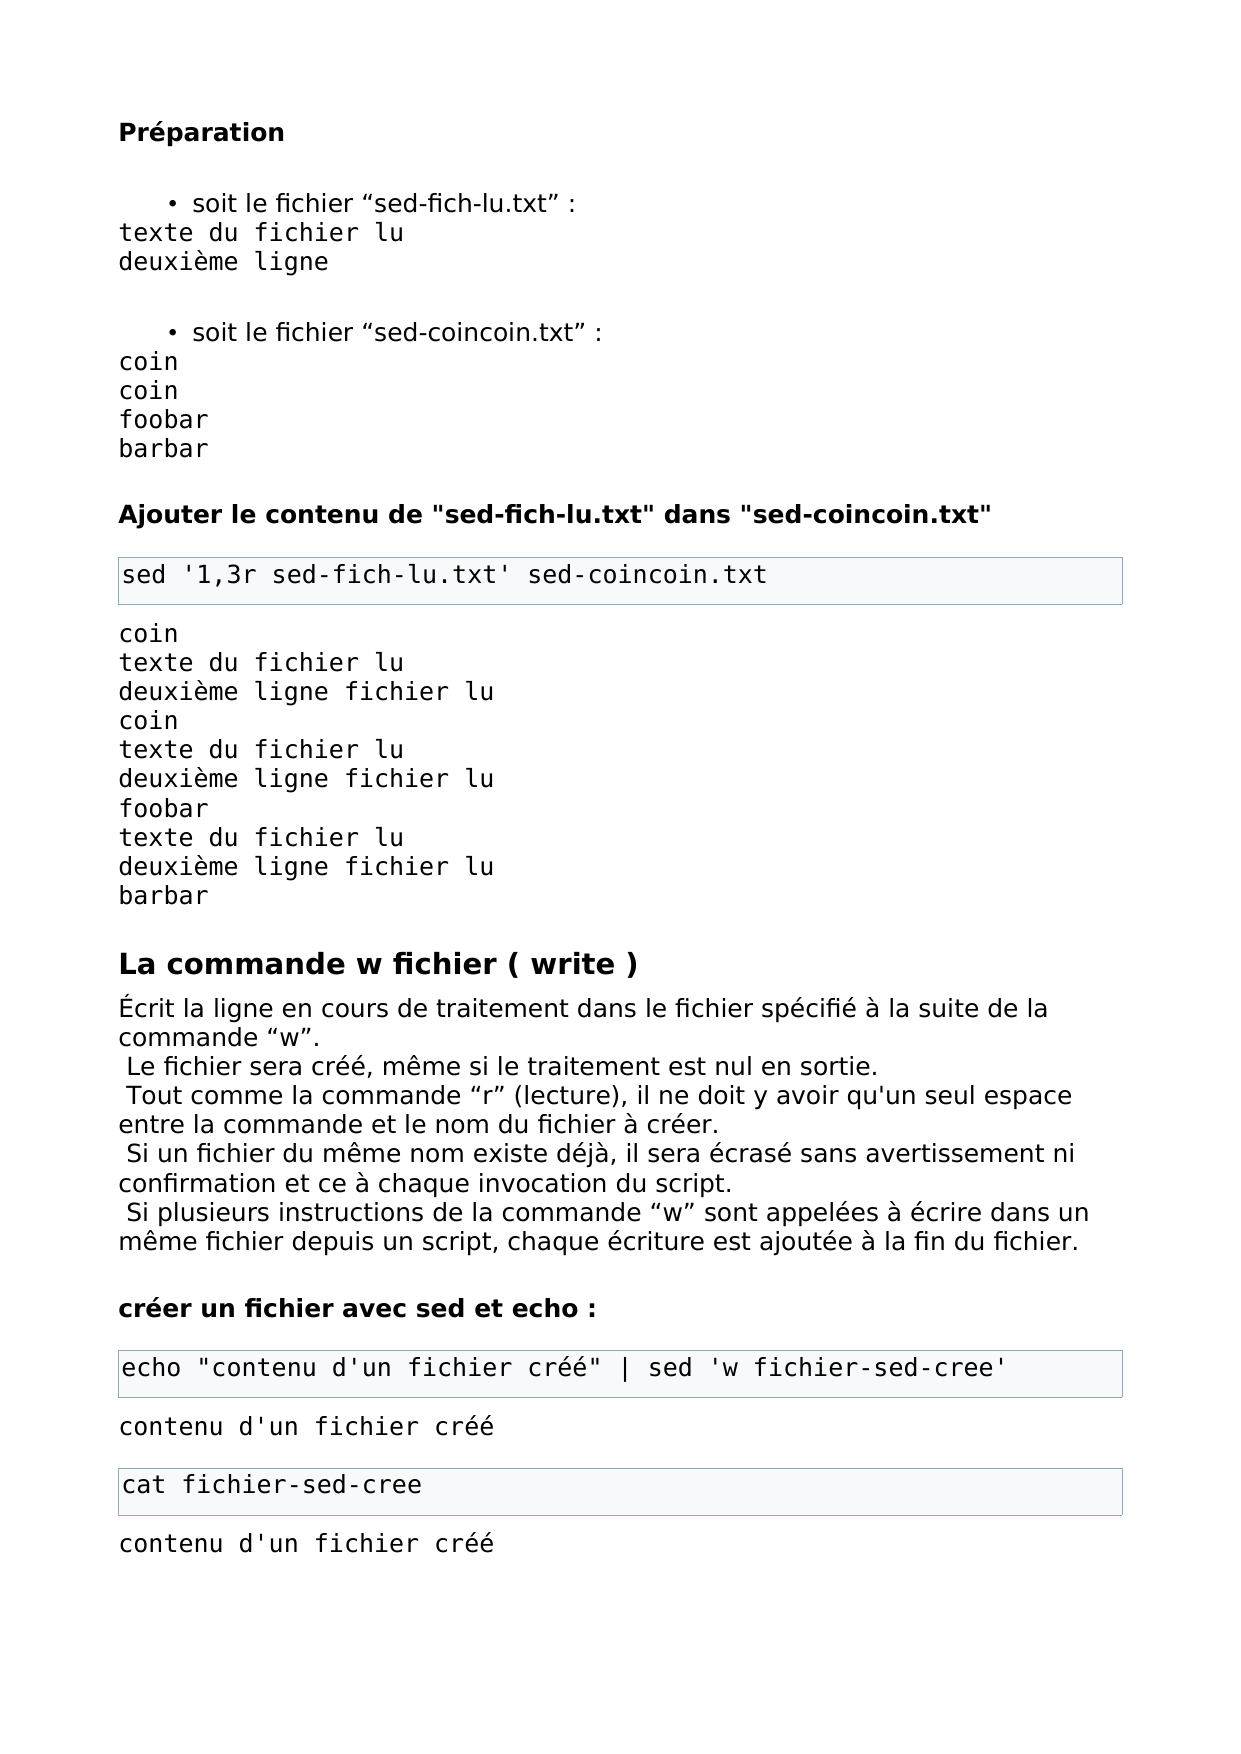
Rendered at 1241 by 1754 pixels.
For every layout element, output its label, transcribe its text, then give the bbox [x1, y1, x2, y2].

table_header sed '1,3r sed-fich-lu.txt' sed-coincoin.txt [119, 558, 1122, 604]
text coin coin foobar barbar [118, 347, 1122, 464]
text coin texte du fichier lu deuxième ligne fichier lu coin texte du fichier lu deuxième ligne fichier lu foobar texte du fichier lu deuxième ligne fichier lu barbar [118, 619, 1122, 911]
text contenu d'un fichier créé [118, 1412, 1122, 1441]
subtitle Préparation [118, 118, 1122, 147]
text contenu d'un fichier créé [118, 1529, 1122, 1559]
text texte du fichier lu deuxième ligne [118, 218, 1122, 277]
list soit le fichier “sed-coincoin.txt” : [177, 318, 1122, 347]
subtitle La commande w fichier ( write ) [118, 947, 1122, 981]
text Écrit la ligne en cours de traitement dans le fichier spécifié à la suite de la commande “w”. Le fichier sera créé, même si le traitement est nul en sortie. Tout comme la commande “r” (lecture), il ne doit y avoir qu'un seul espace entre la commande et le nom du fichier à créer. Si un fichier du même nom existe déjà, il sera écrasé sans avertissement ni confirmation et ce à chaque invocation du script. Si plusieurs instructions de la commande “w” sont appelées à écrire dans un même fichier depuis un script, chaque écriture est ajoutée à la fin du fichier. [118, 994, 1122, 1256]
table_header echo "contenu d'un fichier créé" | sed 'w fichier-sed-cree' [119, 1351, 1122, 1397]
subtitle créer un fichier avec sed et echo : [118, 1294, 1122, 1323]
table_header cat fichier-sed-cree [119, 1469, 1122, 1514]
list soit le fichier “sed-fich-lu.txt” : [177, 189, 1122, 218]
subtitle Ajouter le contenu de "sed-fich-lu.txt" dans "sed-coincoin.txt" [118, 501, 1122, 530]
